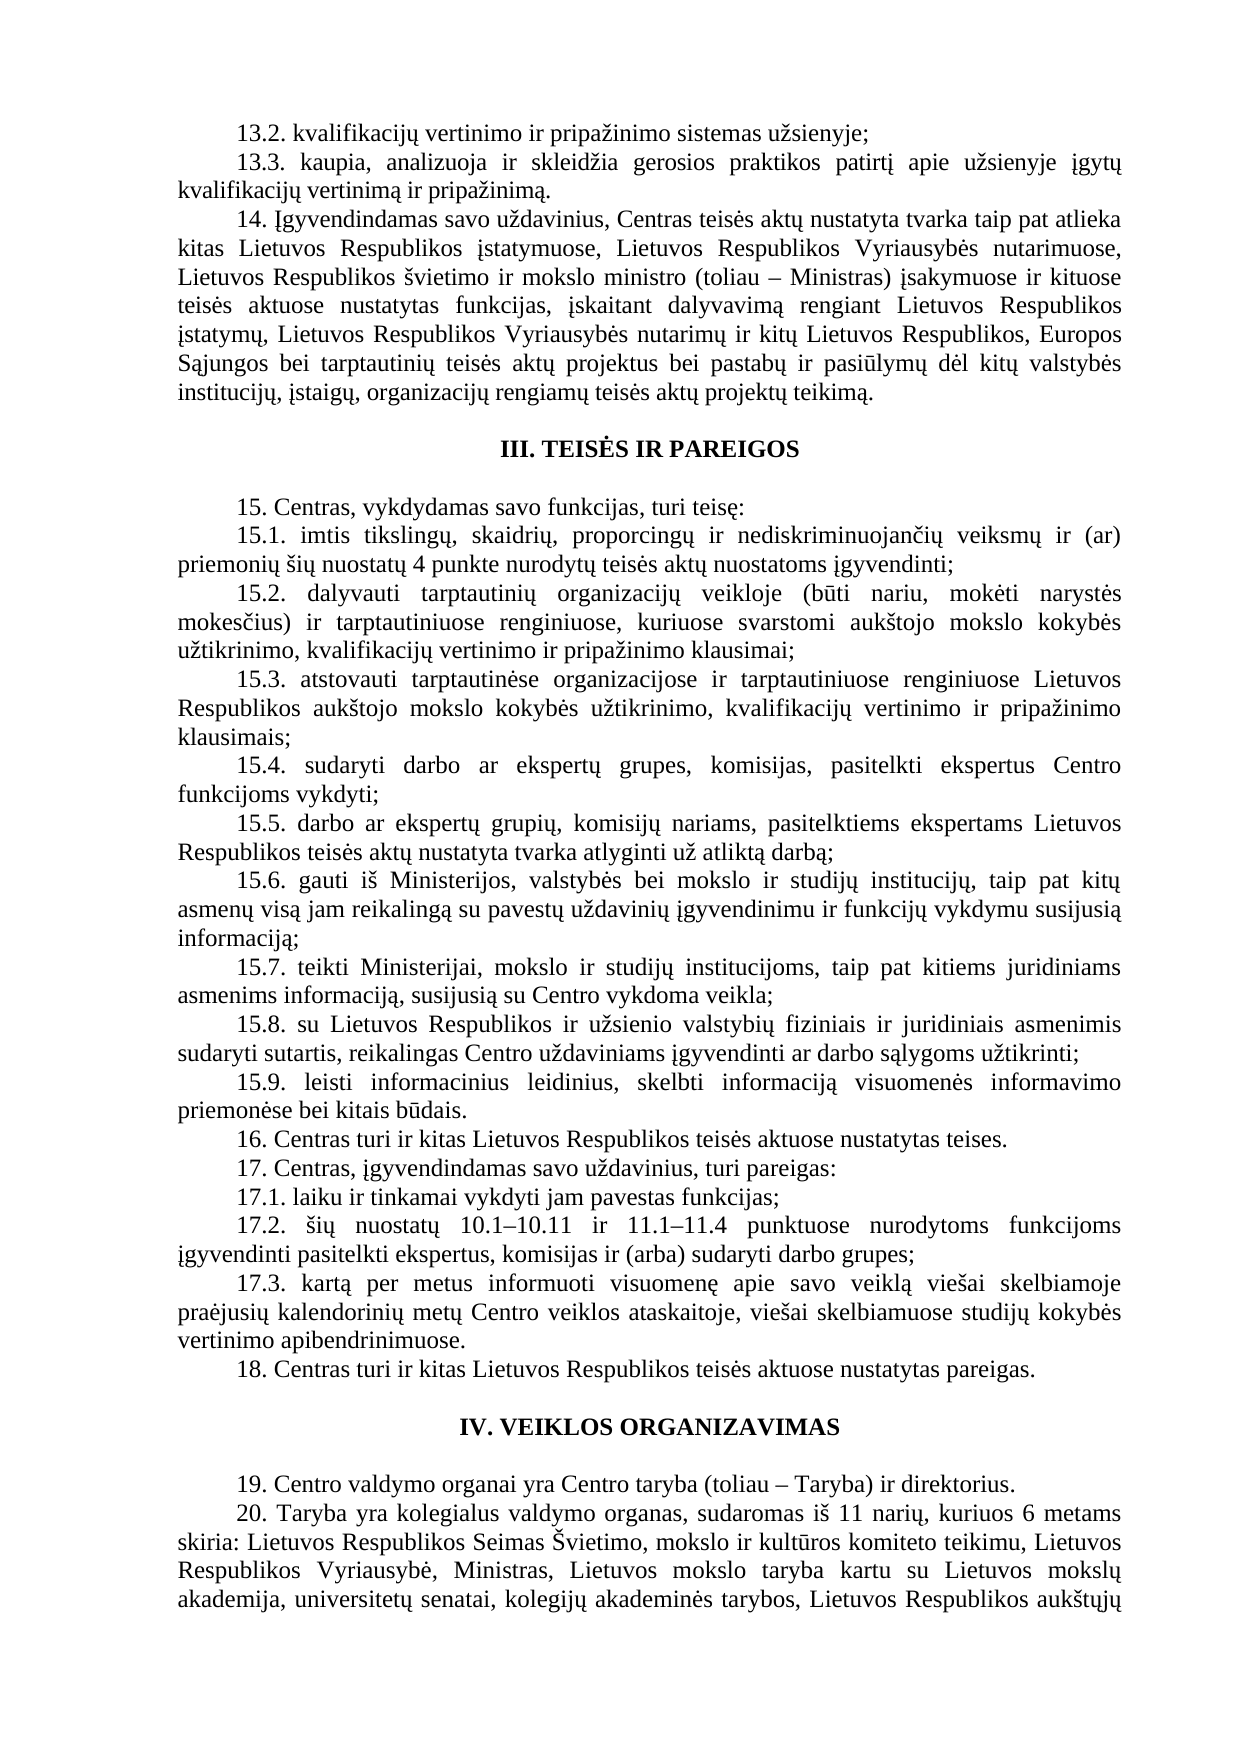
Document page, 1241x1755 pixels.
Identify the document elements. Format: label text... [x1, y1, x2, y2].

text 17. Centras, įgyvendindamas savo uždavinius, turi pareigas: [177, 1153, 1122, 1182]
text 13.3. kaupia, analizuoja ir skleidžia gerosios praktikos patirtį apie užsienyje įgytų kvalifikacijų vertinimą ir pripažinimą. [177, 147, 1122, 204]
text 20. Taryba yra kolegialus valdymo organas, sudaromas iš 11 narių, kuriuos 6 metams skiria: Lietuvos Respublikos Seimas Švietimo, mokslo ir kultūros komiteto teikimu, Lietuvos Respublikos Vyriausybė, Ministras, Lietuvos mokslo taryba kartu su Lietuvos mokslų akademija, universitetų senatai, kolegijų akademinės tarybos, Lietuvos Respublikos aukštųjų [177, 1498, 1122, 1613]
text IV. VEIKLOS ORGANIZAVIMAS [177, 1412, 1122, 1441]
text 15.9. leisti informacinius leidinius, skelbti informaciją visuomenės informavimo priemonėse bei kitais būdais. [177, 1067, 1122, 1124]
text 16. Centras turi ir kitas Lietuvos Respublikos teisės aktuose nustatytas teises. [177, 1124, 1122, 1153]
text 15.2. dalyvauti tarptautinių organizacijų veikloje (būti nariu, mokėti narystės mokesčius) ir tarptautiniuose renginiuose, kuriuose svarstomi aukštojo mokslo kokybės užtikrinimo, kvalifikacijų vertinimo ir pripažinimo klausimai; [177, 578, 1122, 664]
text 15.4. sudaryti darbo ar ekspertų grupes, komisijas, pasitelkti ekspertus Centro funkcijoms vykdyti; [177, 751, 1122, 808]
text 13.2. kvalifikacijų vertinimo ir pripažinimo sistemas užsienyje; [177, 118, 1122, 147]
text 19. Centro valdymo organai yra Centro taryba (toliau – Taryba) ir direktorius. [177, 1469, 1122, 1498]
text III. TEISĖS IR PAREIGOS [177, 434, 1122, 463]
text 15.1. imtis tikslingų, skaidrių, proporcingų ir nediskriminuojančių veiksmų ir (ar) priemonių šių nuostatų 4 punkte nurodytų teisės aktų nuostatoms įgyvendinti; [177, 521, 1122, 578]
text 15.7. teikti Ministerijai, mokslo ir studijų institucijoms, taip pat kitiems juridiniams asmenims informaciją, susijusią su Centro vykdoma veikla; [177, 952, 1122, 1009]
text 15.5. darbo ar ekspertų grupių, komisijų nariams, pasitelktiems ekspertams Lietuvos Respublikos teisės aktų nustatyta tvarka atlyginti už atliktą darbą; [177, 808, 1122, 866]
text 17.2. šių nuostatų 10.1–10.11 ir 11.1–11.4 punktuose nurodytoms funkcijoms įgyvendinti pasitelkti ekspertus, komisijas ir (arba) sudaryti darbo grupes; [177, 1211, 1122, 1268]
text 15.8. su Lietuvos Respublikos ir užsienio valstybių fiziniais ir juridiniais asmenimis sudaryti sutartis, reikalingas Centro uždaviniams įgyvendinti ar darbo sąlygoms užtikrinti; [177, 1009, 1122, 1067]
text 14. Įgyvendindamas savo uždavinius, Centras teisės aktų nustatyta tvarka taip pat atlieka kitas Lietuvos Respublikos įstatymuose, Lietuvos Respublikos Vyriausybės nutarimuose, Lietuvos Respublikos švietimo ir mokslo ministro (toliau – Ministras) įsakymuose ir kituose teisės aktuose nustatytas funkcijas, įskaitant dalyvavimą rengiant Lietuvos Respublikos įstatymų, Lietuvos Respublikos Vyriausybės nutarimų ir kitų Lietuvos Respublikos, Europos Sąjungos bei tarptautinių teisės aktų projektus bei pastabų ir pasiūlymų dėl kitų valstybės institucijų, įstaigų, organizacijų rengiamų teisės aktų projektų teikimą. [177, 204, 1122, 406]
text 15. Centras, vykdydamas savo funkcijas, turi teisę: [177, 492, 1122, 521]
text 15.3. atstovauti tarptautinėse organizacijose ir tarptautiniuose renginiuose Lietuvos Respublikos aukštojo mokslo kokybės užtikrinimo, kvalifikacijų vertinimo ir pripažinimo klausimais; [177, 664, 1122, 751]
text 18. Centras turi ir kitas Lietuvos Respublikos teisės aktuose nustatytas pareigas. [177, 1354, 1122, 1383]
text 15.6. gauti iš Ministerijos, valstybės bei mokslo ir studijų institucijų, taip pat kitų asmenų visą jam reikalingą su pavestų uždavinių įgyvendinimu ir funkcijų vykdymu susijusią informaciją; [177, 866, 1122, 952]
text 17.3. kartą per metus informuoti visuomenę apie savo veiklą viešai skelbiamoje praėjusių kalendorinių metų Centro veiklos ataskaitoje, viešai skelbiamuose studijų kokybės vertinimo apibendrinimuose. [177, 1268, 1122, 1354]
text 17.1. laiku ir tinkamai vykdyti jam pavestas funkcijas; [177, 1182, 1122, 1211]
